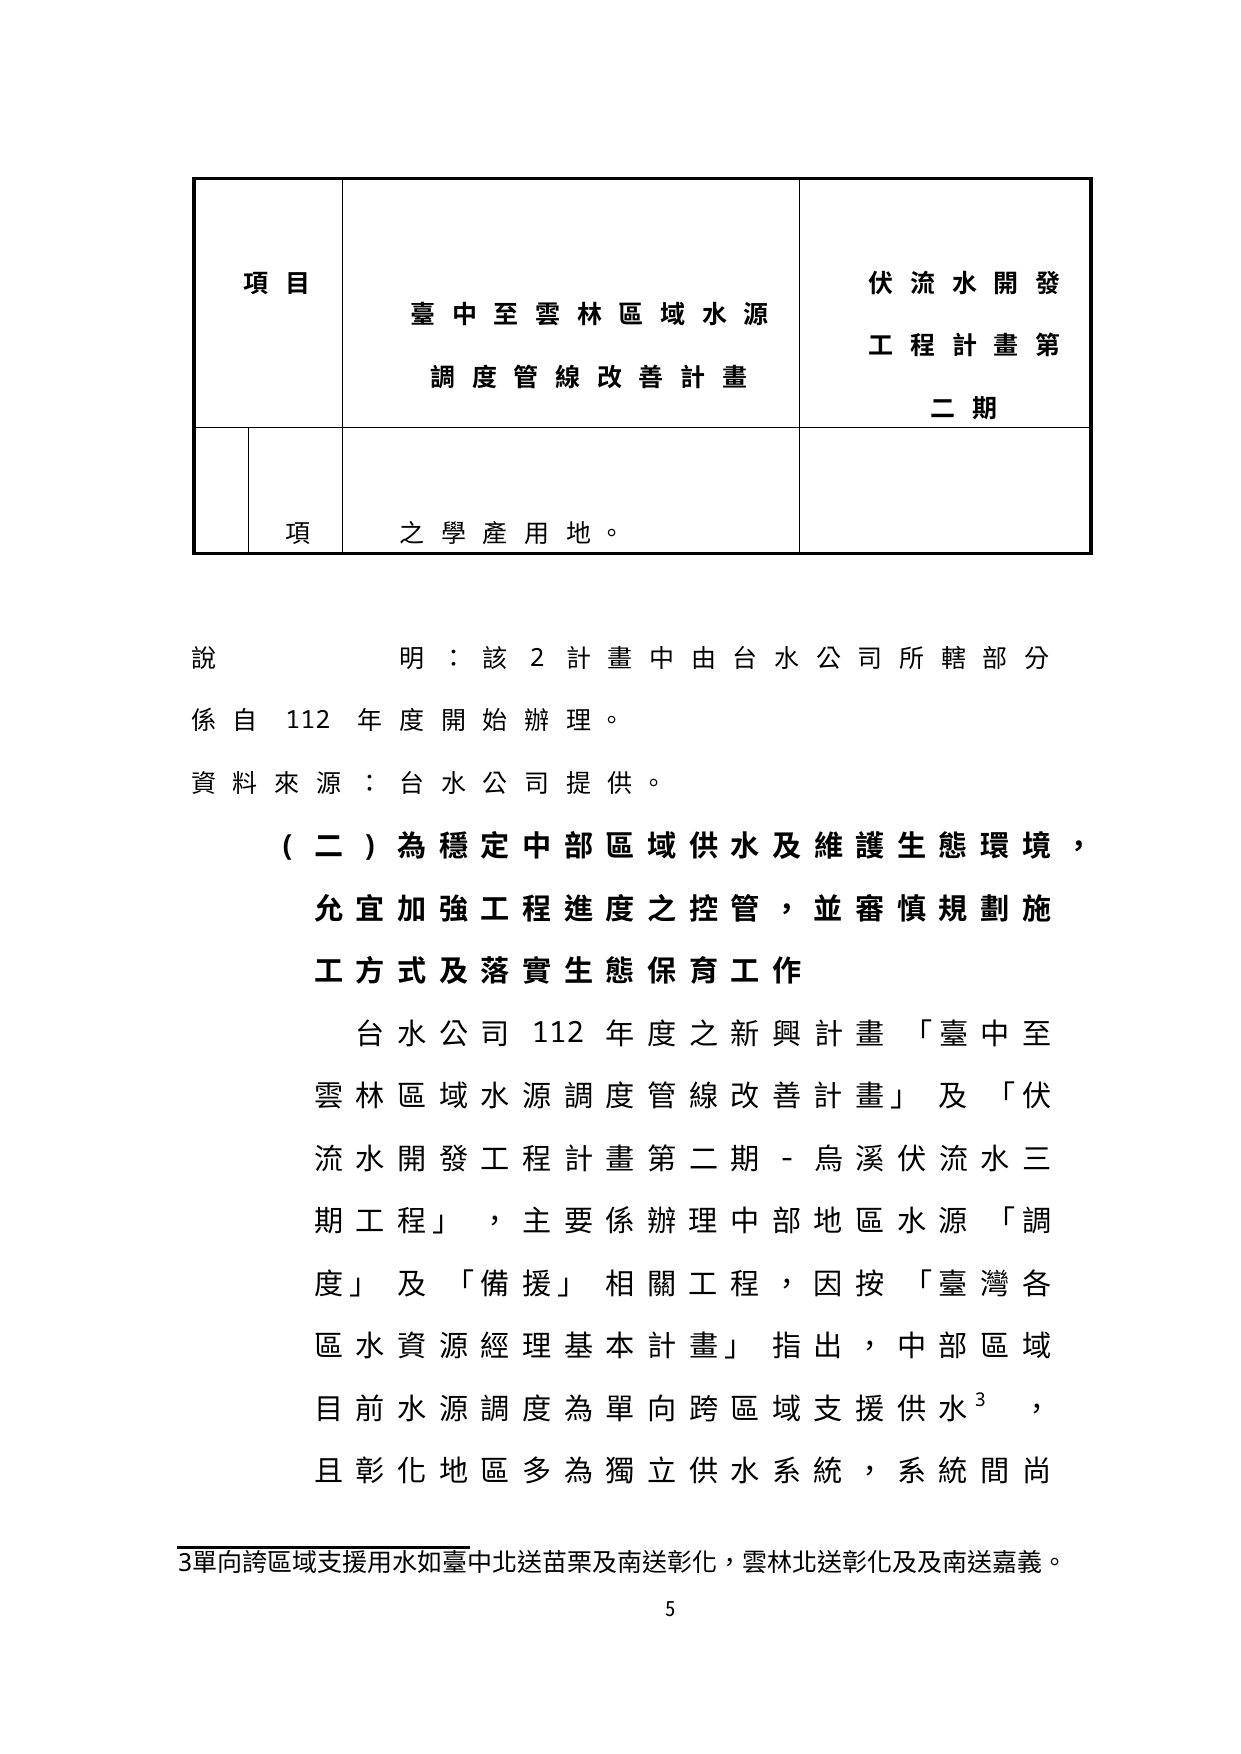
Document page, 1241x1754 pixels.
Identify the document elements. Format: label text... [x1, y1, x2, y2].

text (二)為穩定中部區域供水及維護生態環境，允宜加強工程進度之控管，並審慎規劃施工方式及落實生態保育工作 [242, 802, 1058, 990]
table_header 項目 [196, 180, 342, 427]
text 說 明：該2計畫中由台水公司所轄部分係自112年度開始辦理。 [183, 615, 1058, 740]
text 單向誇區域支援用水如臺中北送苗栗及南送彰化，雲林北送彰化及及南送嘉義。 [177, 1548, 1063, 1577]
table_header 臺中至雲林區域水源調度管線改善計畫 [343, 180, 799, 427]
table_cell [800, 428, 1089, 552]
text 台水公司112年度之新興計畫「臺中至雲林區域水源調度管線改善計畫」及「伏流水開發工程計畫第二期-烏溪伏流水三期工程」，主要係辦理中部地區水源「調度」及「備援」相關工程，因按「臺灣各區水資源經理基本計畫」指出，中部區域目前水源調度為單向跨區域支援供水，且彰化地區多為獨立供水系統，系統間尚 [271, 990, 1058, 1490]
table_cell 辦理 事項 [249, 428, 342, 552]
table_cell 之學產用地。 [343, 428, 799, 552]
text 資料來源：台水公司提供。 [183, 740, 1058, 802]
table_header 伏流水開發工程計畫第二期 [800, 180, 1089, 427]
table_cell 112年度 [196, 428, 248, 552]
